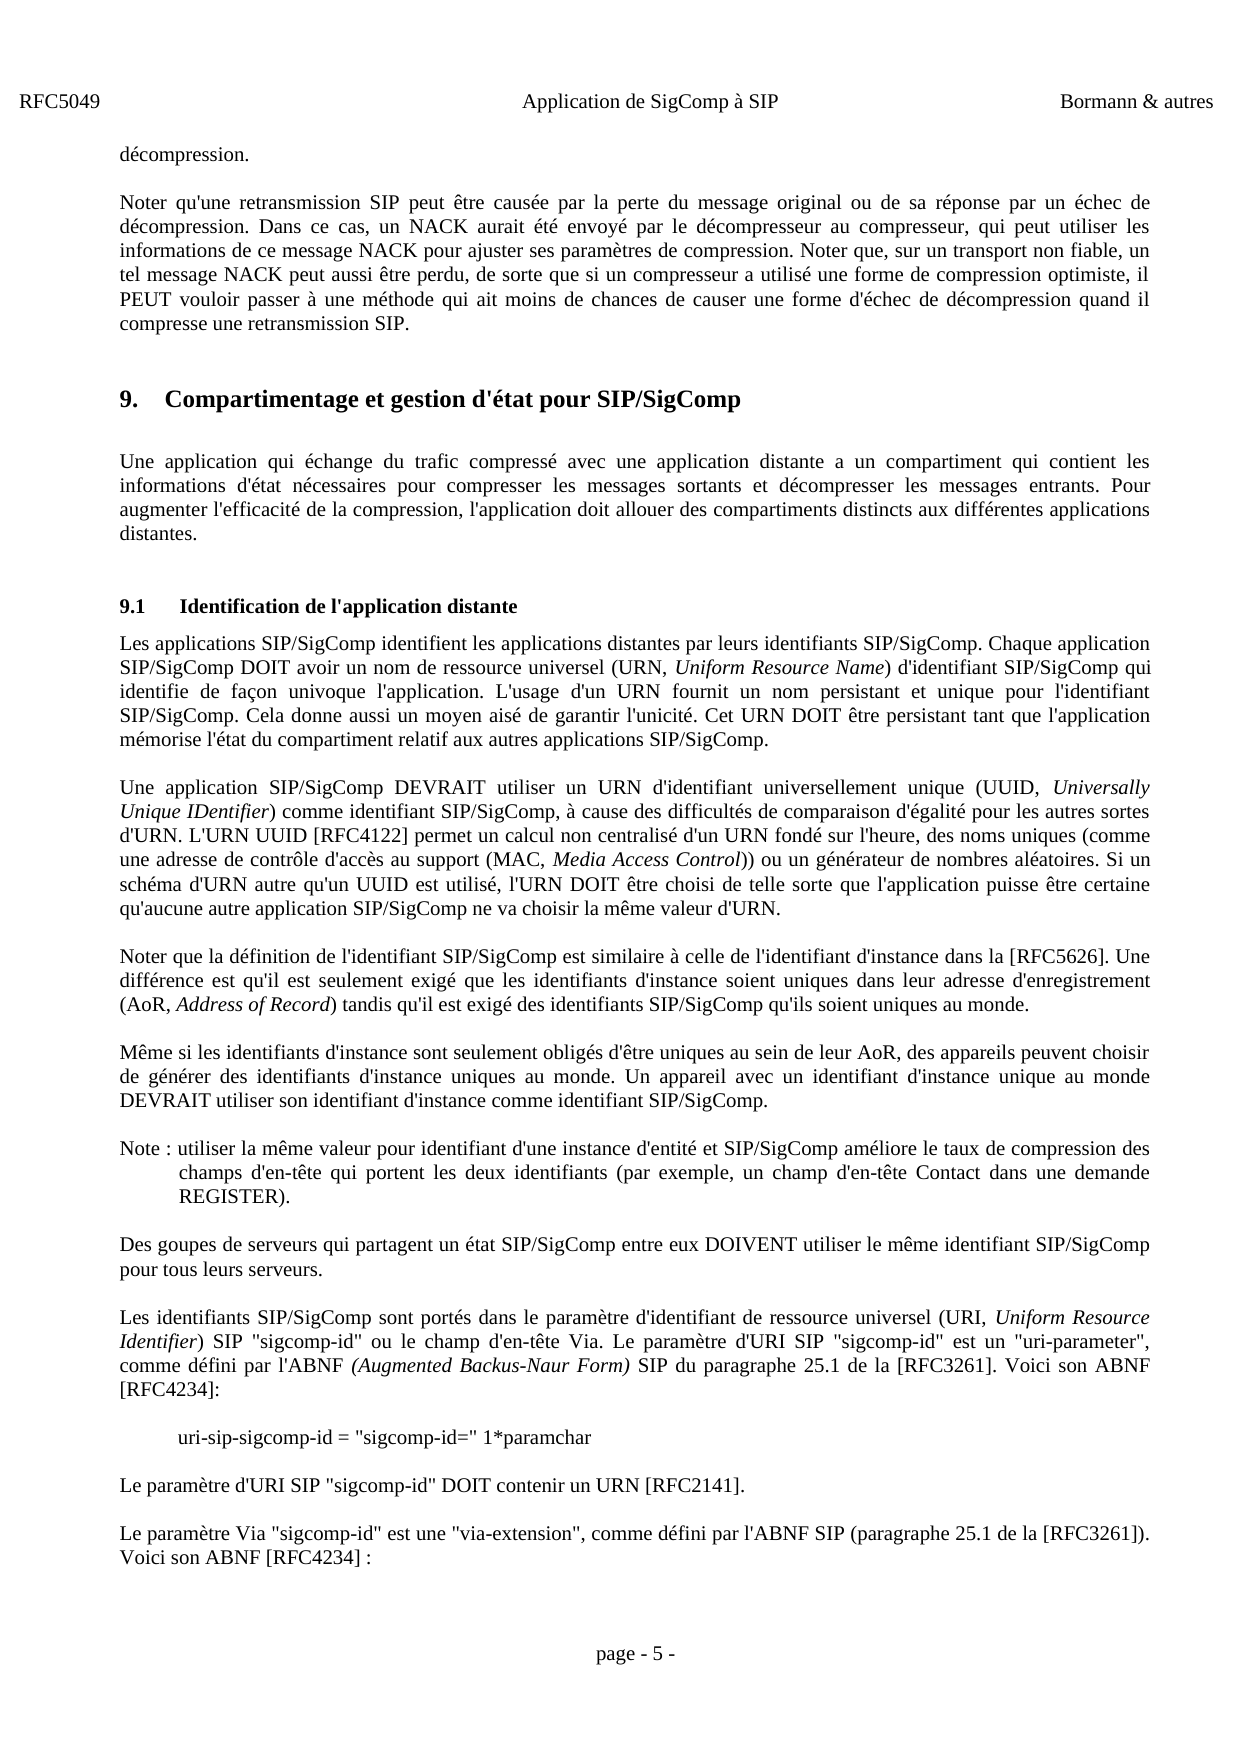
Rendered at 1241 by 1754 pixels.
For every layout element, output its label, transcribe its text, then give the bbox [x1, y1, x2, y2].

text Une application SIP/SigComp DEVRAIT utiliser un URN d'identifiant universellement unique (UUID, Universally Unique IDentifier) comme identifiant SIP/SigComp, à cause des difficultés de comparaison d'égalité pour les autres sortes d'URN. L'URN UUID [RFC4122] permet un calcul non centralisé d'un URN fondé sur l'heure, des noms uniques (comme une adresse de contrôle d'accès au support (MAC, Media Access Control)) ou un générateur de nombres aléatoires. Si un schéma d'URN autre qu'un UUID est utilisé, l'URN DOIT être choisi de telle sorte que l'application puisse être certaine qu'aucune autre application SIP/SigComp ne va choisir la même valeur d'URN. [119, 775, 1152, 919]
text Note : utiliser la même valeur pour identifiant d'une instance d'entité et SIP/SigComp améliore le taux de compression des champs d'en-tête qui portent les deux identifiants (par exemple, un champ d'en-tête Contact dans une demande REGISTER). [119, 1136, 1152, 1208]
text Noter que la définition de l'identifiant SIP/SigComp est similaire à celle de l'identifiant d'instance dans la [RFC5626]. Une différence est qu'il est seulement exigé que les identifiants d'instance soient uniques dans leur adresse d'enregistrement (AoR, Address of Record) tandis qu'il est exigé des identifiants SIP/SigComp qu'ils soient uniques au monde. [119, 944, 1152, 1016]
text Même si les identifiants d'instance sont seulement obligés d'être uniques au sein de leur AoR, des appareils peuvent choisir de générer des identifiants d'instance uniques au monde. Un appareil avec un identifiant d'instance unique au monde DEVRAIT utiliser son identifiant d'instance comme identifiant SIP/SigComp. [119, 1040, 1152, 1112]
text Le paramètre d'URI SIP "sigcomp-id" DOIT contenir un URN [RFC2141]. [119, 1473, 1152, 1497]
text Noter qu'une retransmission SIP peut être causée par la perte du message original ou de sa réponse par un échec de décompression. Dans ce cas, un NACK aurait été envoyé par le décompresseur au compresseur, qui peut utiliser les informations de ce message NACK pour ajuster ses paramètres de compression. Noter que, sur un transport non fiable, un tel message NACK peut aussi être perdu, de sorte que si un compresseur a utilisé une forme de compression optimiste, il PEUT vouloir passer à une méthode qui ait moins de chances de causer une forme d'échec de décompression quand il compresse une retransmission SIP. [119, 190, 1152, 334]
text Des goupes de serveurs qui partagent un état SIP/SigComp entre eux DOIVENT utiliser le même identifiant SIP/SigComp pour tous leurs serveurs. [119, 1232, 1152, 1281]
text Les identifiants SIP/SigComp sont portés dans le paramètre d'identifiant de ressource universel (URI, Uniform Resource Identifier) SIP "sigcomp-id" ou le champ d'en-tête Via. Le paramètre d'URI SIP "sigcomp-id" est un "uri-parameter", comme défini par l'ABNF (Augmented Backus-Naur Form) SIP du paragraphe 25.1 de la [RFC3261]. Voici son ABNF [RFC4234]: [119, 1304, 1152, 1401]
text Les applications SIP/SigComp identifient les applications distantes par leurs identifiants SIP/SigComp. Chaque application SIP/SigComp DOIT avoir un nom de ressource universel (URN, Uniform Resource Name) d'identifiant SIP/SigComp qui identifie de façon univoque l'application. L'usage d'un URN fournit un nom persistant et unique pour l'identifiant SIP/SigComp. Cela donne aussi un moyen aisé de garantir l'unicité. Cet URN DOIT être persistant tant que l'application mémorise l'état du compartiment relatif aux autres applications SIP/SigComp. [119, 631, 1152, 751]
text Une application qui échange du trafic compressé avec une application distante a un compartiment qui contient les informations d'état nécessaires pour compresser les messages sortants et décompresser les messages entrants. Pour augmenter l'efficacité de la compression, l'application doit allouer des compartiments distincts aux différentes applications distantes. [119, 449, 1152, 545]
text uri-sip-sigcomp-id = "sigcomp-id=" 1*paramchar [178, 1425, 1152, 1449]
subtitle 9.1 Identification de l'application distante [119, 594, 1152, 618]
text Le paramètre Via "sigcomp-id" est une "via-extension", comme défini par l'ABNF SIP (paragraphe 25.1 de la [RFC3261]). Voici son ABNF [RFC4234] : [119, 1521, 1152, 1569]
text décompression. [119, 142, 1152, 166]
subtitle 9. Compartimentage et gestion d'état pour SIP/SigComp [119, 384, 1152, 412]
